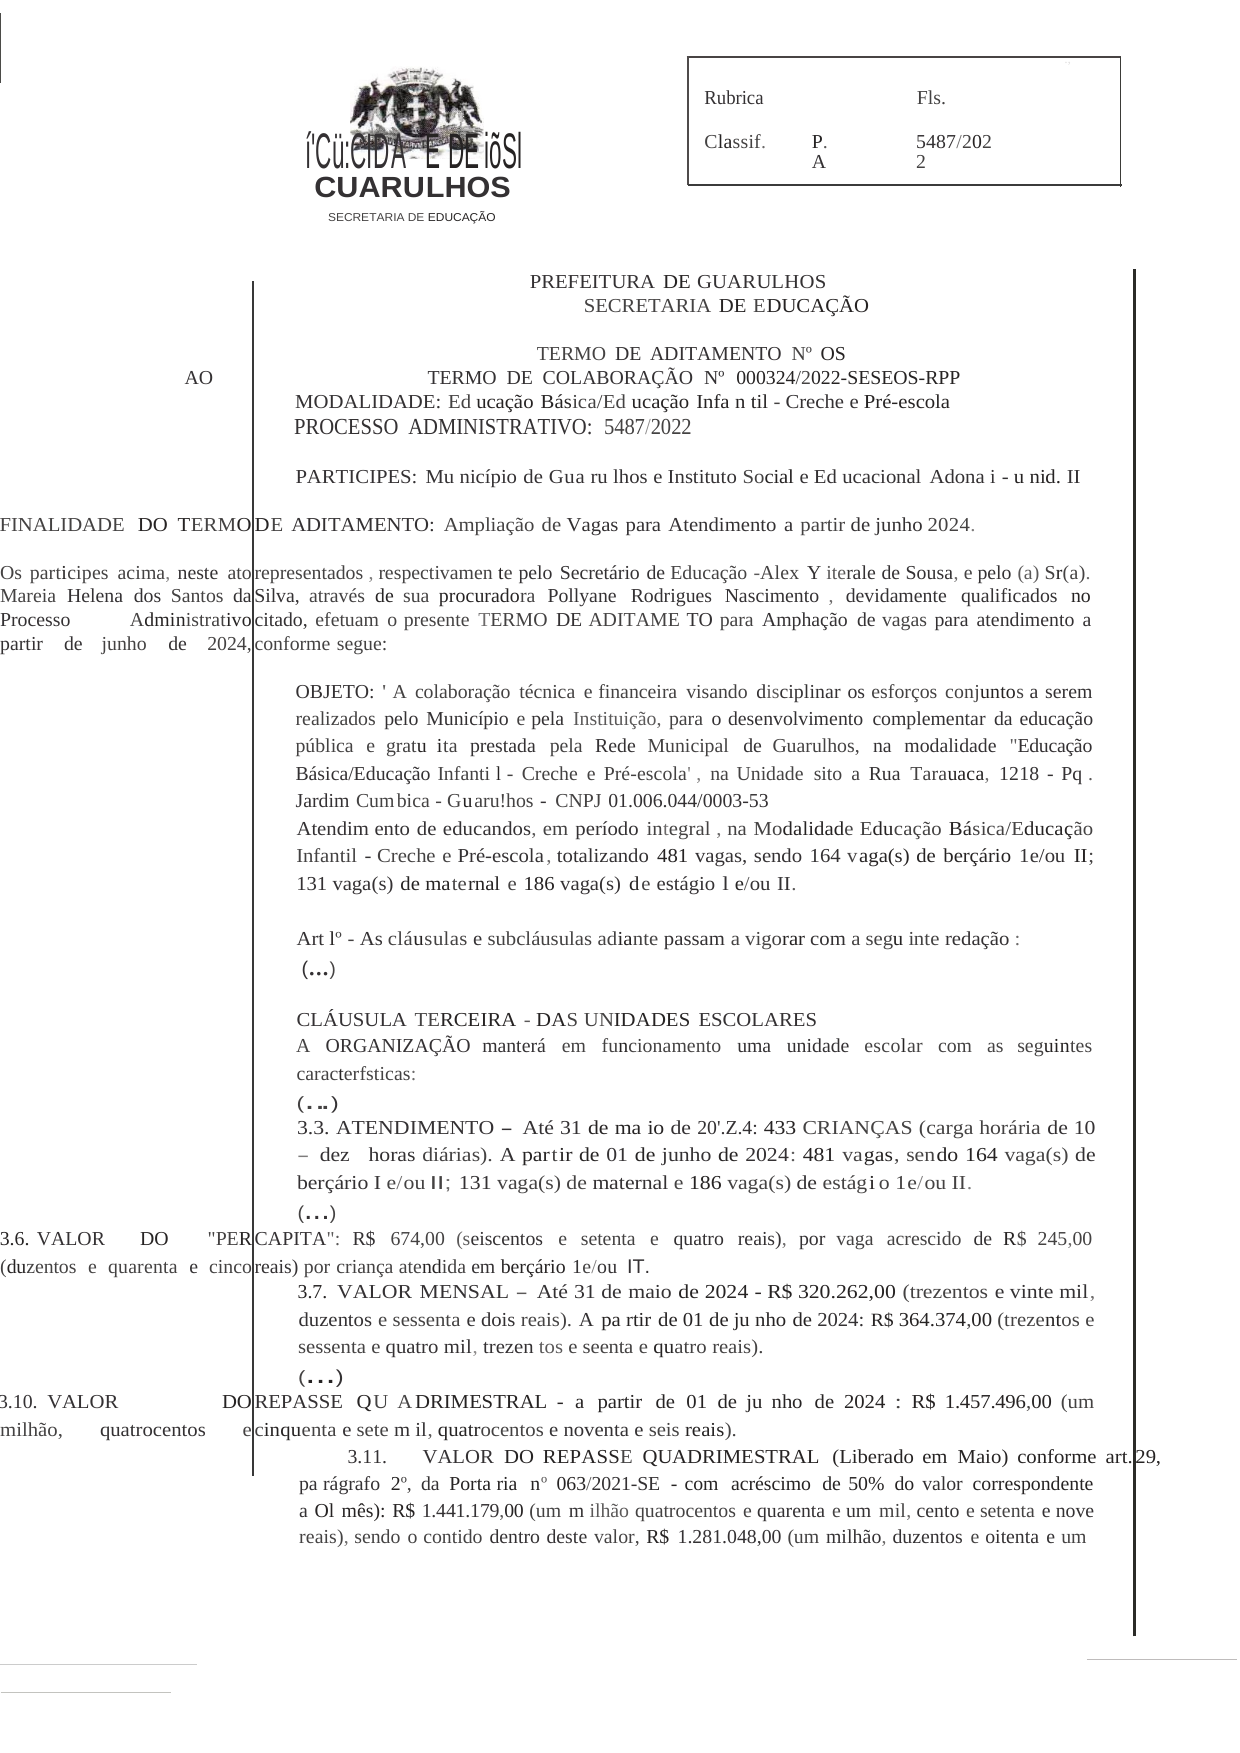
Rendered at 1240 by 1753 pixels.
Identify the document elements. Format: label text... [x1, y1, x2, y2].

list VALOR DO REPASSE QU ADRIMESTRAL - a partir de 01 de ju nho de 2024 : R$ 1.457.496,00 (um milhão, quatrocentos e cinquenta e sete m il, quatrocentos e noventa e seis reais). [254, 1390, 1094, 1441]
text MODALIDADE: Ed ucação Básica/Ed ucação Infa n til - Creche e Pré-escola [295, 390, 1133, 413]
text Os participes acima, neste ato representados , respectivamen te pelo Secretário de Educação -Alex Y iterale de Sousa, e pelo (a) Sr(a). Mareia Helena dos Santos da Silva, através de sua procuradora Pollyane Rodrigues Nascimento , devidamente qualificados no Processo Administrativo citado, efetuam o presente TERMO DE ADITAME TO para Amphação de vagas para atendimento a partir de junho de 2024, conforme segue: [254, 561, 1092, 654]
text pa rágrafo 2º, da Porta ria nº 063/2021-SE - com acréscimo de 50% do valor correspondente a Ol mês): R$ 1.441.179,00 (um m ilhão quatrocentos e quarenta e um mil, cento e setenta e nove reais), sendo o contido dentro deste valor, R$ 1.281.048,00 (um milhão, duzentos e oitenta e um [299, 1472, 1094, 1548]
text DE ADITAMENTO: Ampliação de Vagas para Atendimento a partir de junho 2024. [254, 513, 1092, 536]
text [1136, 1090, 1239, 1114]
text í'Cü:CIDA E DEiõSl [303, 130, 524, 178]
text TERMO DE COLABORAÇÃO Nº 000324/2022-SESEOS-RPP [254, 366, 1133, 389]
list VALOR DO "PER CAPITA": R$ 674,00 (seiscentos e setenta e quatro reais), por vaga acrescido de R$ 245,00 (duzentos e quarenta e cinco reais) por criança atendida em berçário 1e/ou IT. [0, 1227, 252, 1277]
text PREFEITURA DE GUARULHOS SECRETARIA DE EDUCAÇÃO [529, 270, 872, 317]
text [1136, 928, 1239, 949]
text [1136, 1008, 1239, 1031]
list VALOR DO REPASSE QUADRIMESTRAL (Liberado em Maio) conforme art. 29, [1136, 1446, 1239, 1468]
text (...) [297, 1199, 1133, 1224]
text [1136, 1199, 1239, 1224]
text PARTICIPES: Mu nicípio de Gua ru lhos e Instituto Social e Ed ucacional Adona i - u nid. II [294, 465, 1133, 488]
subtitle CUARULHOS [301, 178, 524, 203]
text (...) [296, 1090, 1133, 1114]
text FINALIDADE DO TERMO [0, 513, 252, 536]
subtitle [1136, 413, 1239, 440]
text OBJETO: ' A colaboração técnica e financeira visando disciplinar os esforços conjuntos a serem realizados pelo Município e pela Instituição, para o desenvolvimento complementar da educação pública e gratu ita prestada pela Rede Municipal de Guarulhos, na modalidade "Educação Básica/Educação Infanti l - Creche e Pré-escola' , na Unidade sito a Rua Tarauaca, 1218 - Pq . Jardim Cumbica - Guaru!hos - CNPJ 01.006.044/0003-53 [295, 680, 1093, 812]
list [1136, 1282, 1239, 1303]
text [1136, 390, 1239, 413]
list VALOR DO REPASSE QU ADRIMESTRAL - a partir de 01 de ju nho de 2024 : R$ 1.457.496,00 (um milhão, quatrocentos e cinquenta e sete m il, quatrocentos e noventa e seis reais). [0, 1390, 252, 1441]
text [1136, 366, 1239, 389]
list VALOR DO "PER CAPITA": R$ 674,00 (seiscentos e setenta e quatro reais), por vaga acrescido de R$ 245,00 (duzentos e quarenta e cinco reais) por criança atendida em berçário 1e/ou IT. [254, 1227, 1093, 1277]
text (...) [298, 1363, 1133, 1389]
text (...) [301, 949, 1133, 982]
list VALOR MENSAL - Até 31 de maio de 2024 - R$ 320.262,00 (trezentos e vinte mil, [297, 1282, 1133, 1303]
text 3.3. ATENDIMENTO - Até 31 de ma io de 20'.Z.4: 433 CRIANÇAS (carga horária de 10 - dez ­ horas diárias). A partir de 01 de junho de 2024: 481 vagas, sendo 164 vaga(s) de berçário I e/ou II; 131 vaga(s) de maternal e 186 vaga(s) de estágio 1e/ou II. [297, 1116, 1097, 1194]
text AO [146, 366, 252, 389]
subtitle PROCESSO ADMINISTRATIVO: 5487/2022 [294, 413, 1133, 440]
text [1136, 342, 1239, 364]
text duzentos e sessenta e dois reais). A pa rtir de 01 de ju nho de 2024: R$ 364.374,00 (trezentos e sessenta e quatro mil, trezen tos e seenta e quatro reais). [298, 1308, 1094, 1358]
text CLÁUSULA TERCEIRA - DAS UNIDADES ESCOLARES [296, 1008, 1133, 1031]
text SECRETARIA DE EDUCAÇÃO [299, 211, 524, 224]
text Art lº - As cláusulas e subcláusulas adiante passam a vigorar com a segu inte redação : [296, 928, 1133, 949]
text [1136, 465, 1239, 488]
text Atendim ento de educandos, em período integral , na Modalidade Educação Básica/Educação Infantil - Creche e Pré-escola, totalizando 481 vagas, sendo 164 vaga(s) de berçário 1e/ou II; 131 vaga(s) de maternal e 186 vaga(s) de estágio l e/ou II. [296, 817, 1094, 894]
text [1136, 1363, 1239, 1389]
text TERMO DE ADITAMENTO Nº OS [537, 342, 1133, 364]
text A ORGANIZAÇÃO manterá em funcionamento uma unidade escolar com as seguintes caracterfsticas: [296, 1034, 1093, 1085]
text [1136, 949, 1239, 982]
text Os participes acima, neste ato representados , respectivamen te pelo Secretário de Educação -Alex Y iterale de Sousa, e pelo (a) Sr(a). Mareia Helena dos Santos da Silva, através de sua procuradora Pollyane Rodrigues Nascimento , devidamente qualificados no Processo Administrativo citado, efetuam o presente TERMO DE ADITAME TO para Amphação de vagas para atendimento a partir de junho de 2024, conforme segue: [0, 561, 252, 654]
list VALOR DO REPASSE QUADRIMESTRAL (Liberado em Maio) conforme art. 29, [347, 1446, 1133, 1468]
